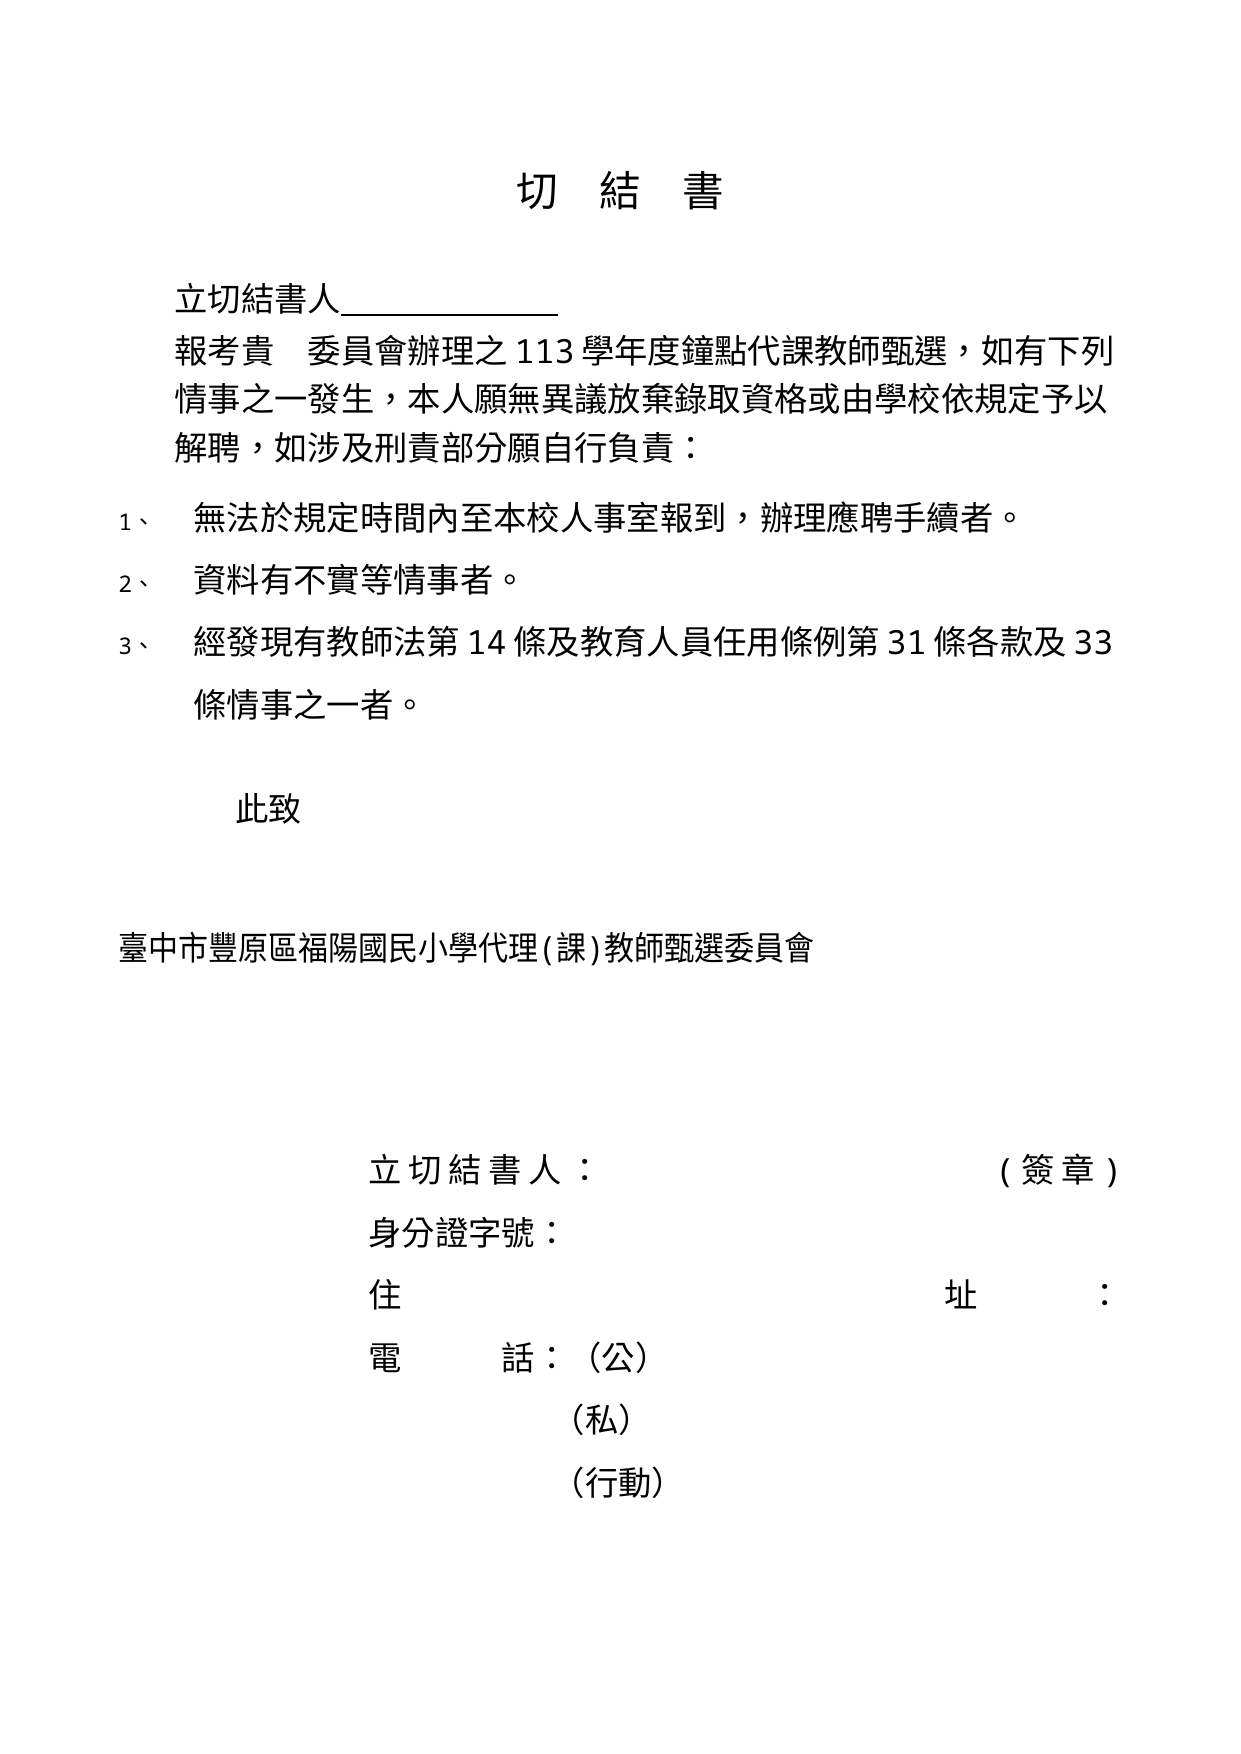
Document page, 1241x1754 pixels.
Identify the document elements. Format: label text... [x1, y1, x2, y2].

text 報考貴 委員會辦理之113學年度鐘點代課教師甄選，如有下列情事之一發生，本人願無異議放棄錄取資格或由學校依規定予以解聘，如涉及刑責部分願自行負責： [174, 325, 1122, 469]
list 資料有不實等情事者。 [118, 536, 1122, 599]
text 切 結 書 [118, 158, 1122, 218]
text 住 址： 電 話：（公） [368, 1269, 1122, 1380]
text 立切結書人 [174, 272, 1122, 321]
text （行動） [118, 1457, 1122, 1505]
text 立切結書人： (簽章) 身分證字號： [368, 1144, 1122, 1255]
text 此致 [118, 783, 1122, 831]
list 無法於規定時間內至本校人事室報到，辦理應聘手續者。 [118, 474, 1122, 536]
list 經發現有教師法第14條及教育人員任用條例第31條各款及33條情事之一者。 [118, 599, 1122, 724]
text 臺中市豐原區福陽國民小學代理(課)教師甄選委員會 [118, 904, 1122, 967]
text （私） [118, 1394, 1122, 1442]
